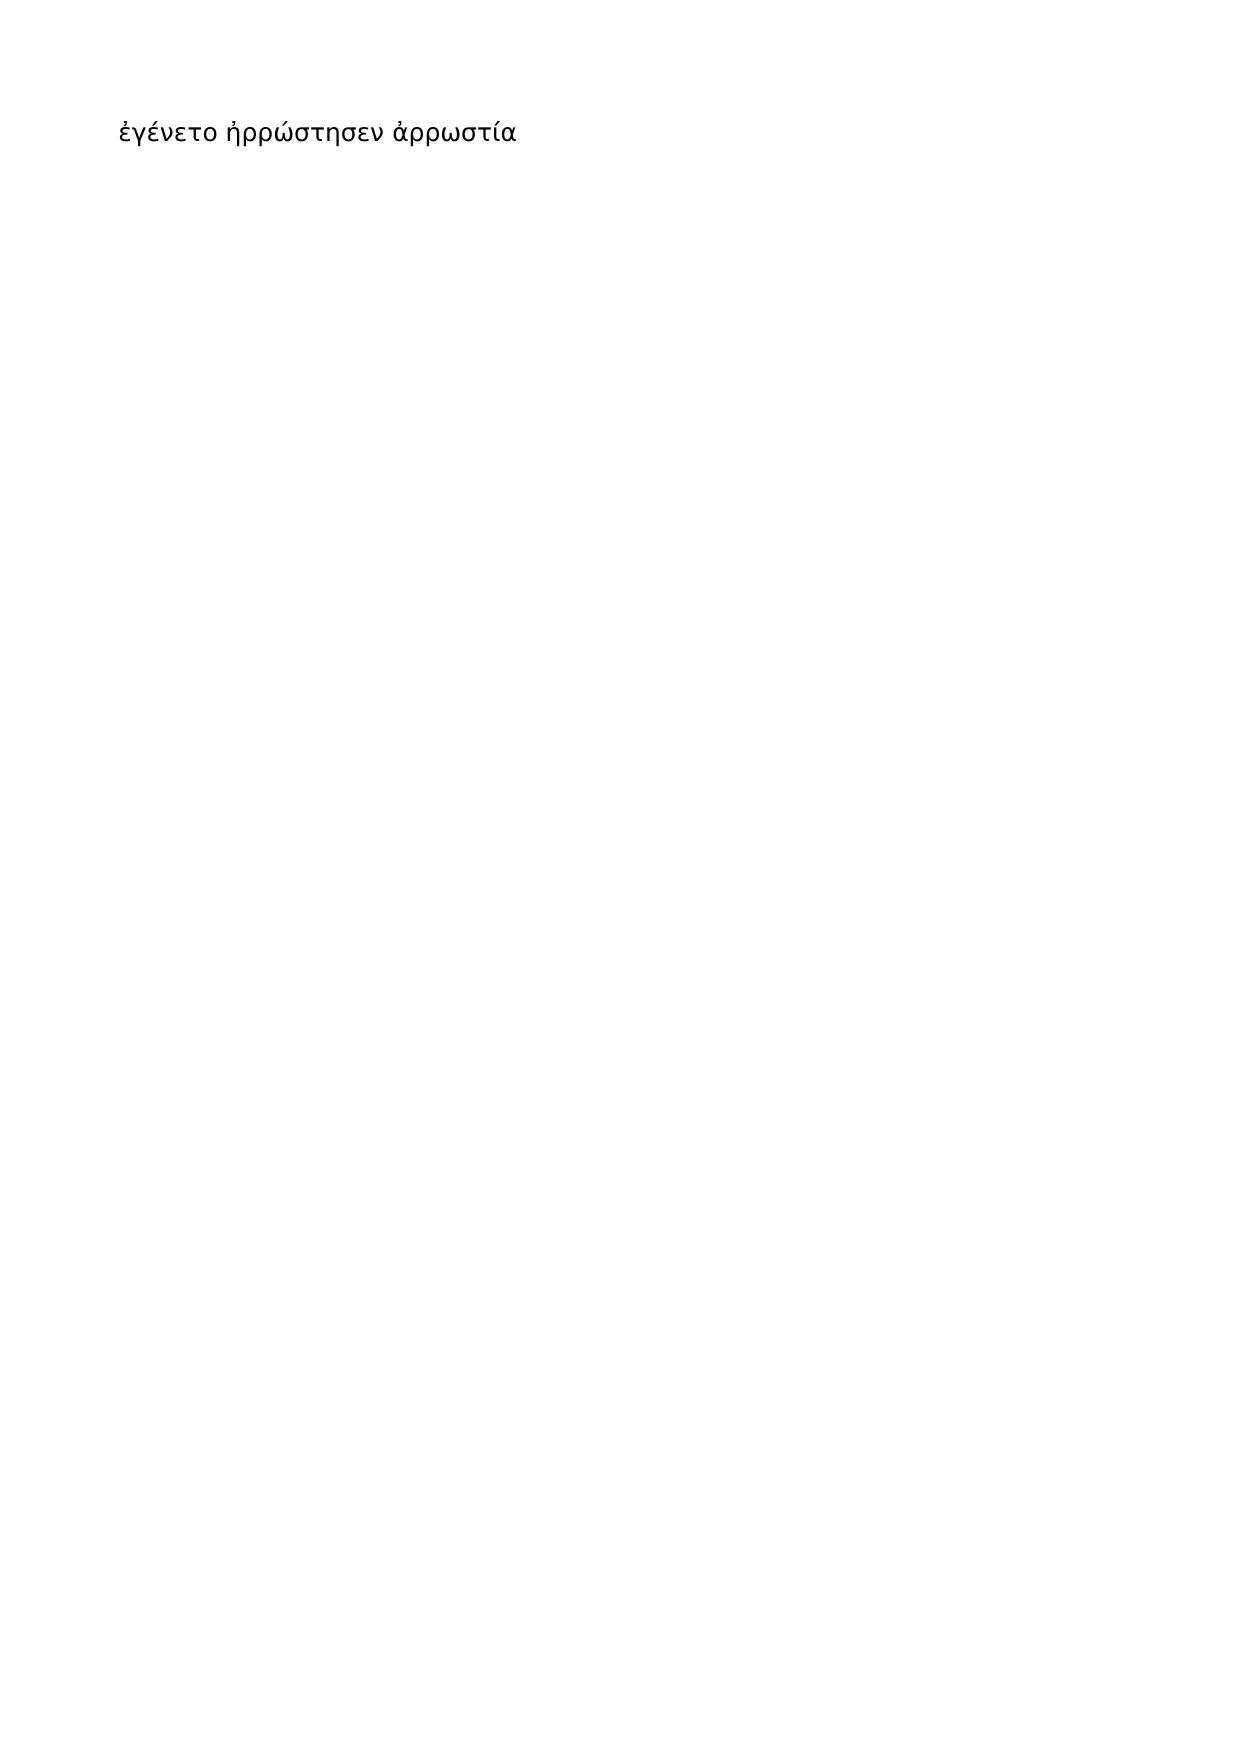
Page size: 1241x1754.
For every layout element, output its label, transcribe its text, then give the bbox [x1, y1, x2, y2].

text ἐγένετο ἠρρώστησεν ἀρρωστία [118, 118, 1122, 147]
